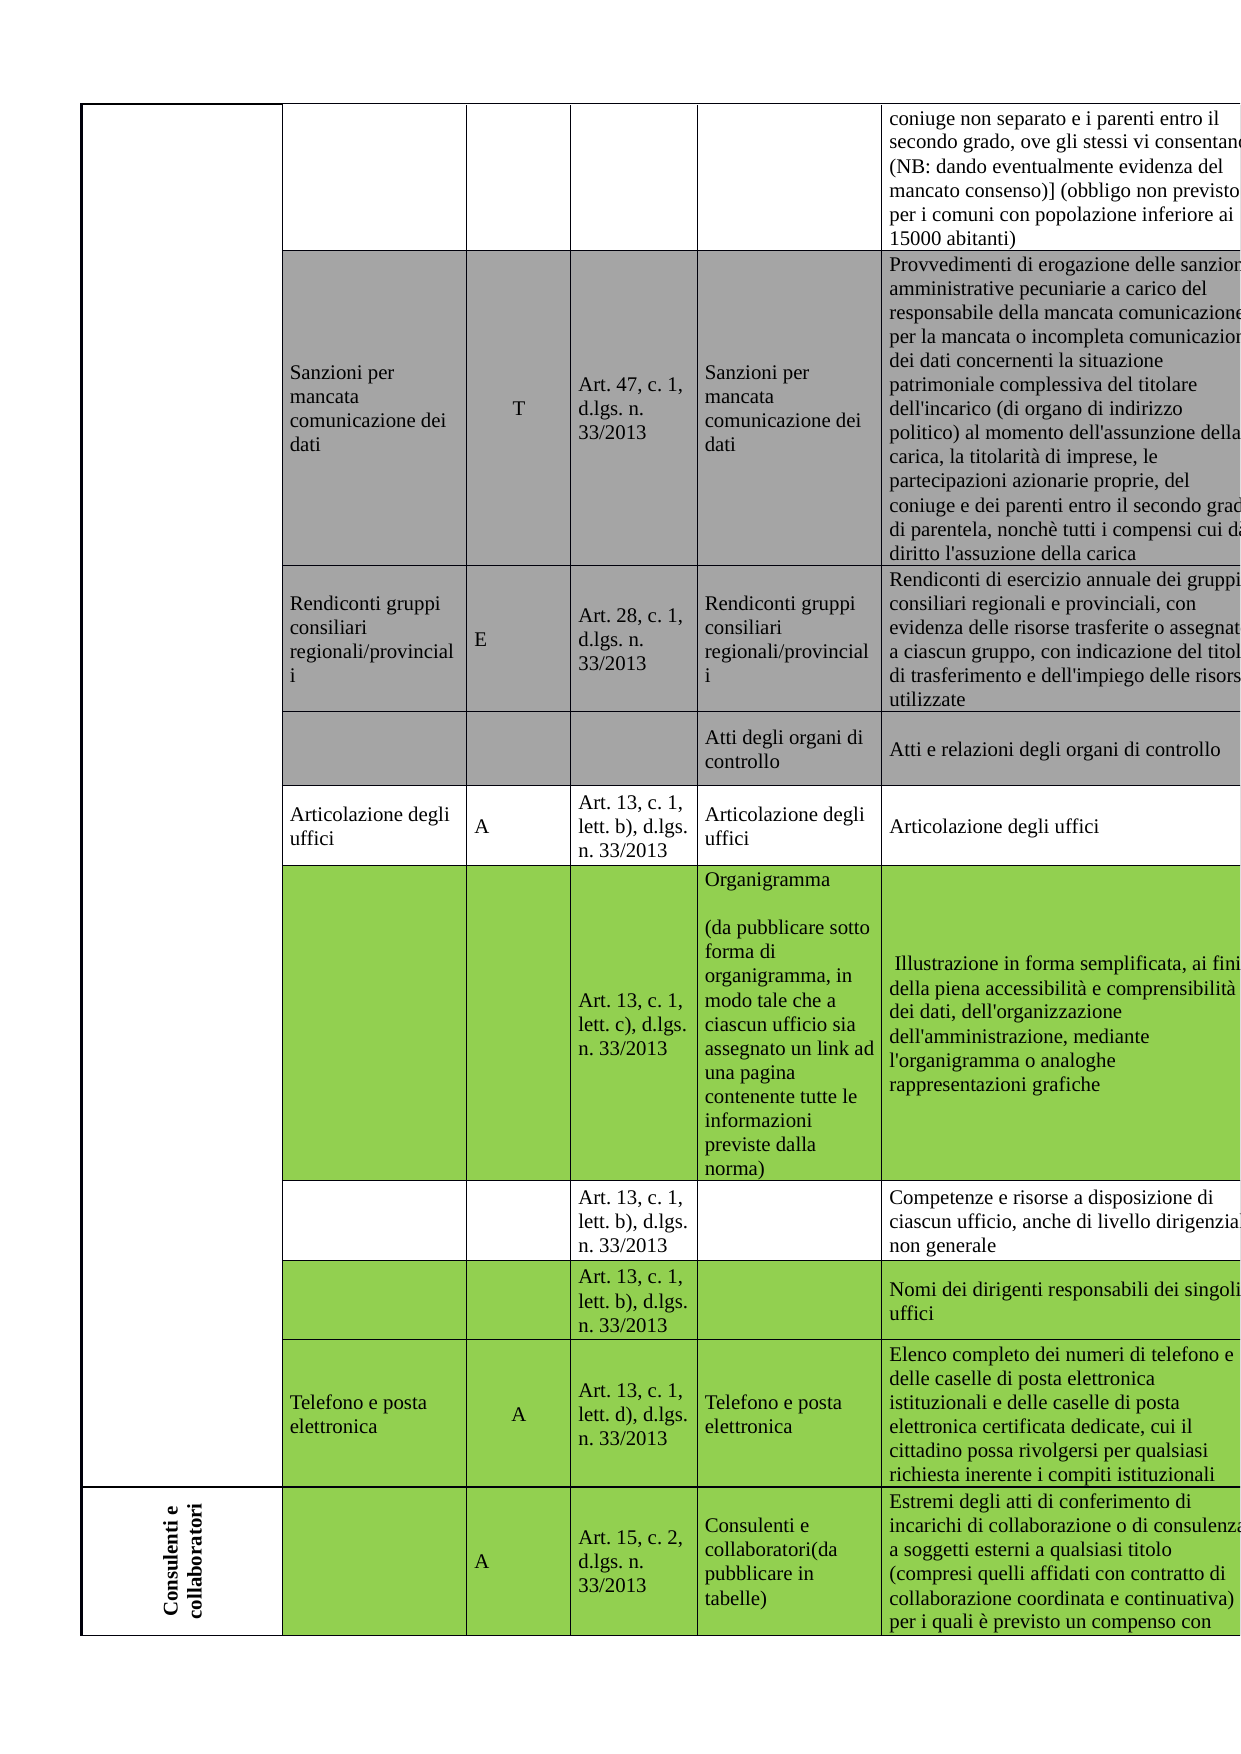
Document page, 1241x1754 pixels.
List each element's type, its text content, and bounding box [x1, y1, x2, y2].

table_cell Organigramma (da pubblicare sotto forma di organigramma, in modo tale che a ciascun ufficio sia assegnato un link ad una pagina contenente tutte le informazioni previste dalla norma) [698, 866, 881, 1180]
table_cell Art. 13, c. 1, lett. b), d.lgs. n. 33/2013 [571, 1261, 697, 1339]
table_cell [698, 1261, 881, 1339]
table_cell [283, 712, 466, 785]
table_cell Rendiconti gruppi consiliari regionali/provinciali [698, 566, 881, 711]
table_cell [283, 866, 466, 1180]
table_cell T [467, 251, 570, 565]
table_cell [467, 104, 571, 250]
table_cell Articolazione degli uffici [698, 786, 881, 865]
table_cell Art. 15, c. 2, d.lgs. n. 33/2013 [571, 1488, 697, 1635]
table_cell A [467, 1488, 570, 1635]
table_cell 5) dichiarazione concernente le variazioni della situazione patrimoniale intervenute dopo l'ultima attestazione (con copia della dichiarazione annuale relativa ai redditi delle persone fisiche) [Per il soggetto, il coniuge non separato e i parenti entro il secondo grado, ove gli stessi vi consentano (NB: dando eventualmente evidenza del mancato consenso)] (obbligo non previsto per i comuni con popolazione inferiore ai 15000 abitanti) [882, 104, 1240, 250]
table_cell [467, 1261, 570, 1339]
table_cell Atti degli organi di controllo [698, 712, 881, 785]
table_cell Estremi degli atti di conferimento di incarichi di collaborazione o di consulenza a soggetti esterni a qualsiasi titolo (compresi quelli affidati con contratto di collaborazione coordinata e continuativa) per i quali è previsto un compenso con indicazione dei soggetti percettori, della ragione dell'incarico e dell'ammontare erogato [882, 1488, 1240, 1635]
table_cell Provvedimenti di erogazione delle sanzioni amministrative pecuniarie a carico del responsabile della mancata comunicazione per la mancata o incompleta comunicazione dei dati concernenti la situazione patrimoniale complessiva del titolare dell'incarico (di organo di indirizzo politico) al momento dell'assunzione della carica, la titolarità di imprese, le partecipazioni azionarie proprie, del coniuge e dei parenti entro il secondo grado di parentela, nonchè tutti i compensi cui dà diritto l'assuzione della carica [882, 251, 1240, 565]
table_cell Consulenti e collaboratori(da pubblicare in tabelle) [698, 1488, 881, 1635]
table_cell Art. 13, c. 1, lett. c), d.lgs. n. 33/2013 [571, 866, 697, 1180]
table_cell Sanzioni per mancata comunicazione dei dati [283, 251, 466, 565]
table_cell Rendiconti gruppi consiliari regionali/provinciali [283, 566, 466, 711]
table_cell [283, 1488, 466, 1635]
table_cell Articolazione degli uffici [283, 786, 466, 865]
table_cell [467, 866, 570, 1180]
table_cell E [467, 566, 570, 711]
table_cell [467, 712, 570, 785]
table_cell Art. 28, c. 1, d.lgs. n. 33/2013 [571, 566, 697, 711]
table_cell Rendiconti di esercizio annuale dei gruppi consiliari regionali e provinciali, con evidenza delle risorse trasferite o assegnate a ciascun gruppo, con indicazione del titolo di trasferimento e dell'impiego delle risorse utilizzate [882, 566, 1240, 711]
table_cell Art. 13, c. 1, lett. b), d.lgs. n. 33/2013 [571, 1181, 697, 1260]
table_cell Telefono e posta elettronica [283, 1340, 466, 1486]
table_cell Atti e relazioni degli organi di controllo [882, 712, 1240, 785]
table_cell [283, 1261, 466, 1339]
table_cell Elenco completo dei numeri di telefono e delle caselle di posta elettronica istituzionali e delle caselle di posta elettronica certificata dedicate, cui il cittadino possa rivolgersi per qualsiasi richiesta inerente i compiti istituzionali [882, 1340, 1240, 1486]
table_cell Illustrazione in forma semplificata, ai fini della piena accessibilità e comprensibilità dei dati, dell'organizzazione dell'amministrazione, mediante l'organigramma o analoghe rappresentazioni grafiche [882, 866, 1240, 1180]
table_cell [283, 1181, 466, 1260]
table_cell Art. 13, c. 1, lett. d), d.lgs. n. 33/2013 [571, 1340, 697, 1486]
table_cell Nomi dei dirigenti responsabili dei singoli uffici [882, 1261, 1240, 1339]
table_cell [467, 1181, 570, 1260]
table_cell A [467, 1340, 570, 1486]
table_cell Telefono e posta elettronica [698, 1340, 881, 1486]
table_cell A [467, 786, 570, 865]
table_cell Art. 47, c. 1, d.lgs. n. 33/2013 [571, 251, 697, 565]
table_cell [571, 712, 697, 785]
table_cell Articolazione degli uffici [882, 786, 1240, 865]
table_cell [83, 105, 282, 1486]
table_cell Art. 13, c. 1, lett. b), d.lgs. n. 33/2013 [571, 786, 697, 865]
table_cell [697, 104, 882, 250]
table_cell Competenze e risorse a disposizione di ciascun ufficio, anche di livello dirigenziale non generale [882, 1181, 1240, 1260]
table_cell Sanzioni per mancata comunicazione dei dati [698, 251, 881, 565]
table_cell [571, 104, 697, 250]
table_cell [283, 104, 467, 250]
table_cell [698, 1181, 881, 1260]
table_cell Consulenti e collaboratori [83, 1488, 282, 1635]
